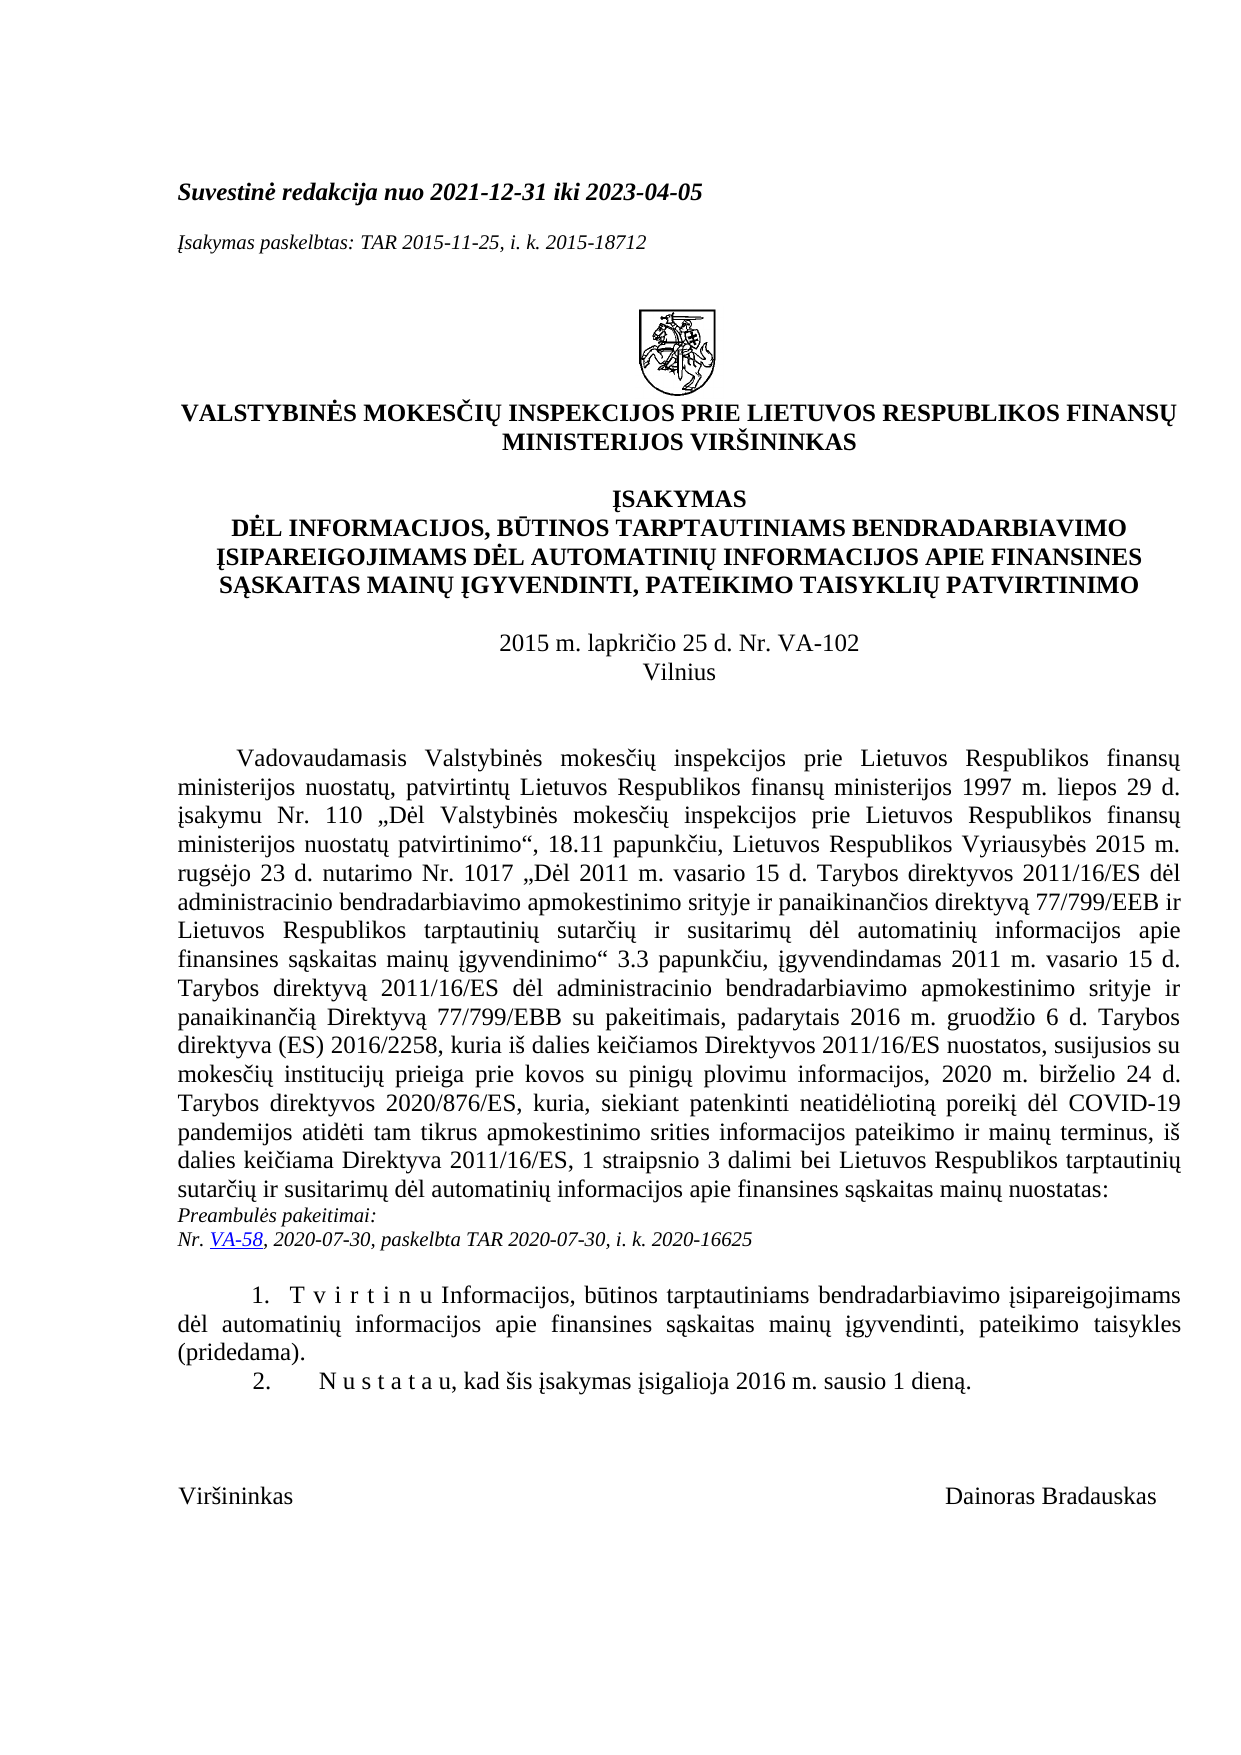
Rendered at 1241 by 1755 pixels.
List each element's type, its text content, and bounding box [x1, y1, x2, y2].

text Nr. VA-58, 2020-07-30, paskelbta TAR 2020-07-30, i. k. 2020-16625 [177, 1227, 1181, 1251]
text Viršininkas Dainoras Bradauskas [178, 1481, 1181, 1510]
text Preambulės pakeitimai: [177, 1203, 1181, 1227]
text 2015 m. lapkričio 25 d. Nr. VA-102 [177, 628, 1181, 657]
text Suvestinė redakcija nuo 2021-12-31 iki 2023-04-05 [177, 177, 1181, 206]
text Vadovaudamasis Valstybinės mokesčių inspekcijos prie Lietuvos Respublikos finansų ministerijos nuostatų, patvirtintų Lietuvos Respublikos finansų ministerijos 1997 m. liepos 29 d. įsakymu Nr. 110 „Dėl Valstybinės mokesčių inspekcijos prie Lietuvos Respublikos finansų ministerijos nuostatų patvirtinimo“, 18.11 papunkčiu, Lietuvos Respublikos Vyriausybės 2015 m. rugsėjo 23 d. nutarimo Nr. 1017 „Dėl 2011 m. vasario 15 d. Tarybos direktyvos 2011/16/ES dėl administracinio bendradarbiavimo apmokestinimo srityje ir panaikinančios direktyvą 77/799/EEB ir Lietuvos Respublikos tarptautinių sutarčių ir susitarimų dėl automatinių informacijos apie finansines sąskaitas mainų įgyvendinimo“ 3.3 papunkčiu, įgyvendindamas 2011 m. vasario 15 d. Tarybos direktyvą 2011/16/ES dėl administracinio bendradarbiavimo apmokestinimo srityje ir panaikinančią Direktyvą 77/799/EBB su pakeitimais, padarytais 2016 m. gruodžio 6 d. Tarybos direktyva (ES) 2016/2258, kuria iš dalies keičiamos Direktyvos 2011/16/ES nuostatos, susijusios su mokesčių institucijų prieiga prie kovos su pinigų plovimu informacijos, 2020 m. birželio 24 d. Tarybos direktyvos 2020/876/ES, kuria, siekiant patenkinti neatidėliotiną poreikį dėl COVID-19 pandemijos atidėti tam tikrus apmokestinimo srities informacijos pateikimo ir mainų terminus, iš dalies keičiama Direktyva 2011/16/ES, 1 straipsnio 3 dalimi bei Lietuvos Respublikos tarptautinių sutarčių ir susitarimų dėl automatinių informacijos apie finansines sąskaitas mainų nuostatas: [177, 743, 1181, 1203]
text ĮSAKYMAS [177, 484, 1181, 513]
text Vilnius [177, 657, 1181, 686]
text 1. T v i r t i n u Informacijos, būtinos tarptautiniams bendradarbiavimo įsipareigojimams dėl automatinių informacijos apie finansines sąskaitas mainų įgyvendinti, pateikimo taisykles (pridedama). [177, 1280, 1181, 1366]
text Įsakymas paskelbtas: TAR 2015-11-25, i. k. 2015-18712 [177, 230, 1181, 254]
text 2. N u s t a t a u, kad šis įsakymas įsigalioja 2016 m. sausio 1 dieną. [177, 1366, 1181, 1395]
text VALSTYBINĖS MOKESČIŲ INSPEKCIJOS PRIE LIETUVOS RESPUBLIKOS FINANSŲ MINISTERIJOS VIRŠININKAS [177, 398, 1181, 456]
text DĖL INFORMACIJOS, BŪTINOS TARPTAUTINIAMS BENDRADARBIAVIMO ĮSIPAREIGOJIMAMS DĖL AUTOMATINIŲ INFORMACIJOS APIE FINANSINES SĄSKAITAS MAINŲ ĮGYVENDINTI, PATEIKIMO TAISYKLIŲ PATVIRTINIMO [177, 513, 1181, 599]
